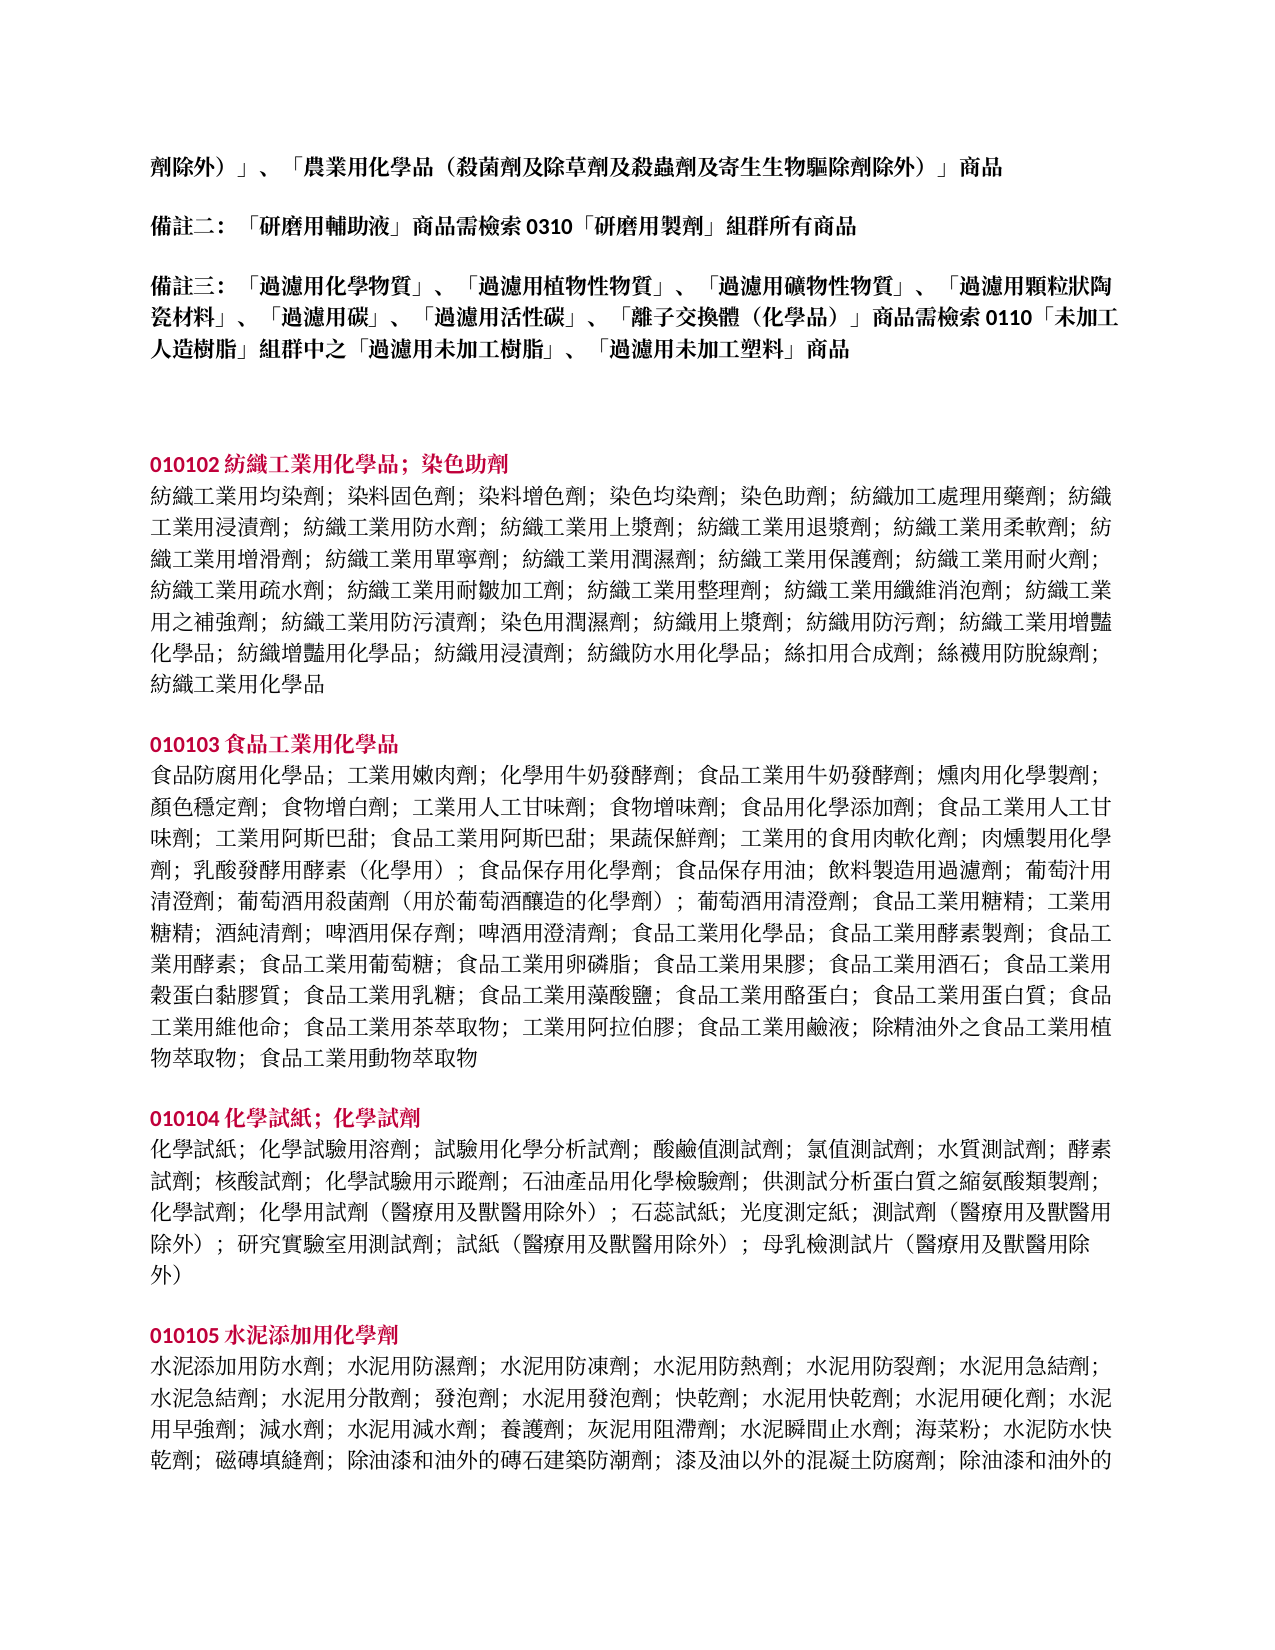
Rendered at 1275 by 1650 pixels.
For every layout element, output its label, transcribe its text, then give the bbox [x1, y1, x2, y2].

text 化學試紙；化學試驗用溶劑；試驗用化學分析試劑；酸鹼值測試劑；氯值測試劑；水質測試劑；酵素試劑；核酸試劑；化學試驗用示蹤劑；石油產品用化學檢驗劑；供測試分析蛋白質之縮氨酸類製劑；化學試劑；化學用試劑（醫療用及獸醫用除外）；石蕊試紙；光度測定紙；測試劑（醫療用及獸醫用除外）；研究實驗室用測試劑；試紙（醫療用及獸醫用除外）；母乳檢測試片（醫療用及獸醫用除外） [150, 1133, 1125, 1290]
text 劑除外）」、「農業用化學品（殺菌劑及除草劑及殺蟲劑及寄生生物驅除劑除外）」商品 備註二：「研磨用輔助液」商品需檢索0310「研磨用製劑」組群所有商品 備註三：「過濾用化學物質」、「過濾用植物性物質」、「過濾用礦物性物質」、「過濾用顆粒狀陶瓷材料」、「過濾用碳」、「過濾用活性碳」、「離子交換體（化學品）」商品需檢索0110「未加工人造樹脂」組群中之「過濾用未加工樹脂」、「過濾用未加工塑料」商品 [150, 150, 1125, 419]
text 紡織工業用均染劑；染料固色劑；染料增色劑；染色均染劑；染色助劑；紡織加工處理用藥劑；紡織工業用浸漬劑；紡織工業用防水劑；紡織工業用上漿劑；紡織工業用退漿劑；紡織工業用柔軟劑；紡織工業用增滑劑；紡織工業用單寧劑；紡織工業用潤濕劑；紡織工業用保護劑；紡織工業用耐火劑；紡織工業用疏水劑；紡織工業用耐皺加工劑；紡織工業用整理劑；紡織工業用纖維消泡劑；紡織工業用之補強劑；紡織工業用防污漬劑；染色用潤濕劑；紡織用上漿劑；紡織用防污劑；紡織工業用增豔化學品；紡織增豔用化學品；紡織用浸漬劑；紡織防水用化學品；絲扣用合成劑；絲襪用防脫線劑；紡織工業用化學品 [150, 479, 1125, 699]
text 水泥添加用防水劑；水泥用防濕劑；水泥用防凍劑；水泥用防熱劑；水泥用防裂劑；水泥用急結劑；水泥急結劑；水泥用分散劑；發泡劑；水泥用發泡劑；快乾劑；水泥用快乾劑；水泥用硬化劑；水泥用早強劑；減水劑；水泥用減水劑；養護劑；灰泥用阻滯劑；水泥瞬間止水劑；海菜粉；水泥防水快乾劑；磁磚填縫劑；除油漆和油外的磚石建築防潮劑；漆及油以外的混凝土防腐劑；除油漆和油外的 [150, 1349, 1125, 1475]
text 010105水泥添加用化學劑 [150, 1290, 1125, 1349]
text 010103食品工業用化學品 [150, 699, 1125, 758]
text 食品防腐用化學品；工業用嫩肉劑；化學用牛奶發酵劑；食品工業用牛奶發酵劑；燻肉用化學製劑；顏色穩定劑；食物增白劑；工業用人工甘味劑；食物增味劑；食品用化學添加劑；食品工業用人工甘味劑；工業用阿斯巴甜；食品工業用阿斯巴甜；果蔬保鮮劑；工業用的食用肉軟化劑；肉燻製用化學劑；乳酸發酵用酵素（化學用）；食品保存用化學劑；食品保存用油；飲料製造用過濾劑；葡萄汁用清澄劑；葡萄酒用殺菌劑（用於葡萄酒釀造的化學劑）；葡萄酒用清澄劑；食品工業用糖精；工業用糖精；酒純清劑；啤酒用保存劑；啤酒用澄清劑；食品工業用化學品；食品工業用酵素製劑；食品工業用酵素；食品工業用葡萄糖；食品工業用卵磷脂；食品工業用果膠；食品工業用酒石；食品工業用穀蛋白黏膠質；食品工業用乳糖；食品工業用藻酸鹽；食品工業用酪蛋白；食品工業用蛋白質；食品工業用維他命；食品工業用茶萃取物；工業用阿拉伯膠；食品工業用鹼液；除精油外之食品工業用植物萃取物；食品工業用動物萃取物 [150, 758, 1125, 1073]
text 010104化學試紙；化學試劑 [150, 1073, 1125, 1133]
text 010102紡織工業用化學品；染色助劑 [150, 419, 1125, 479]
